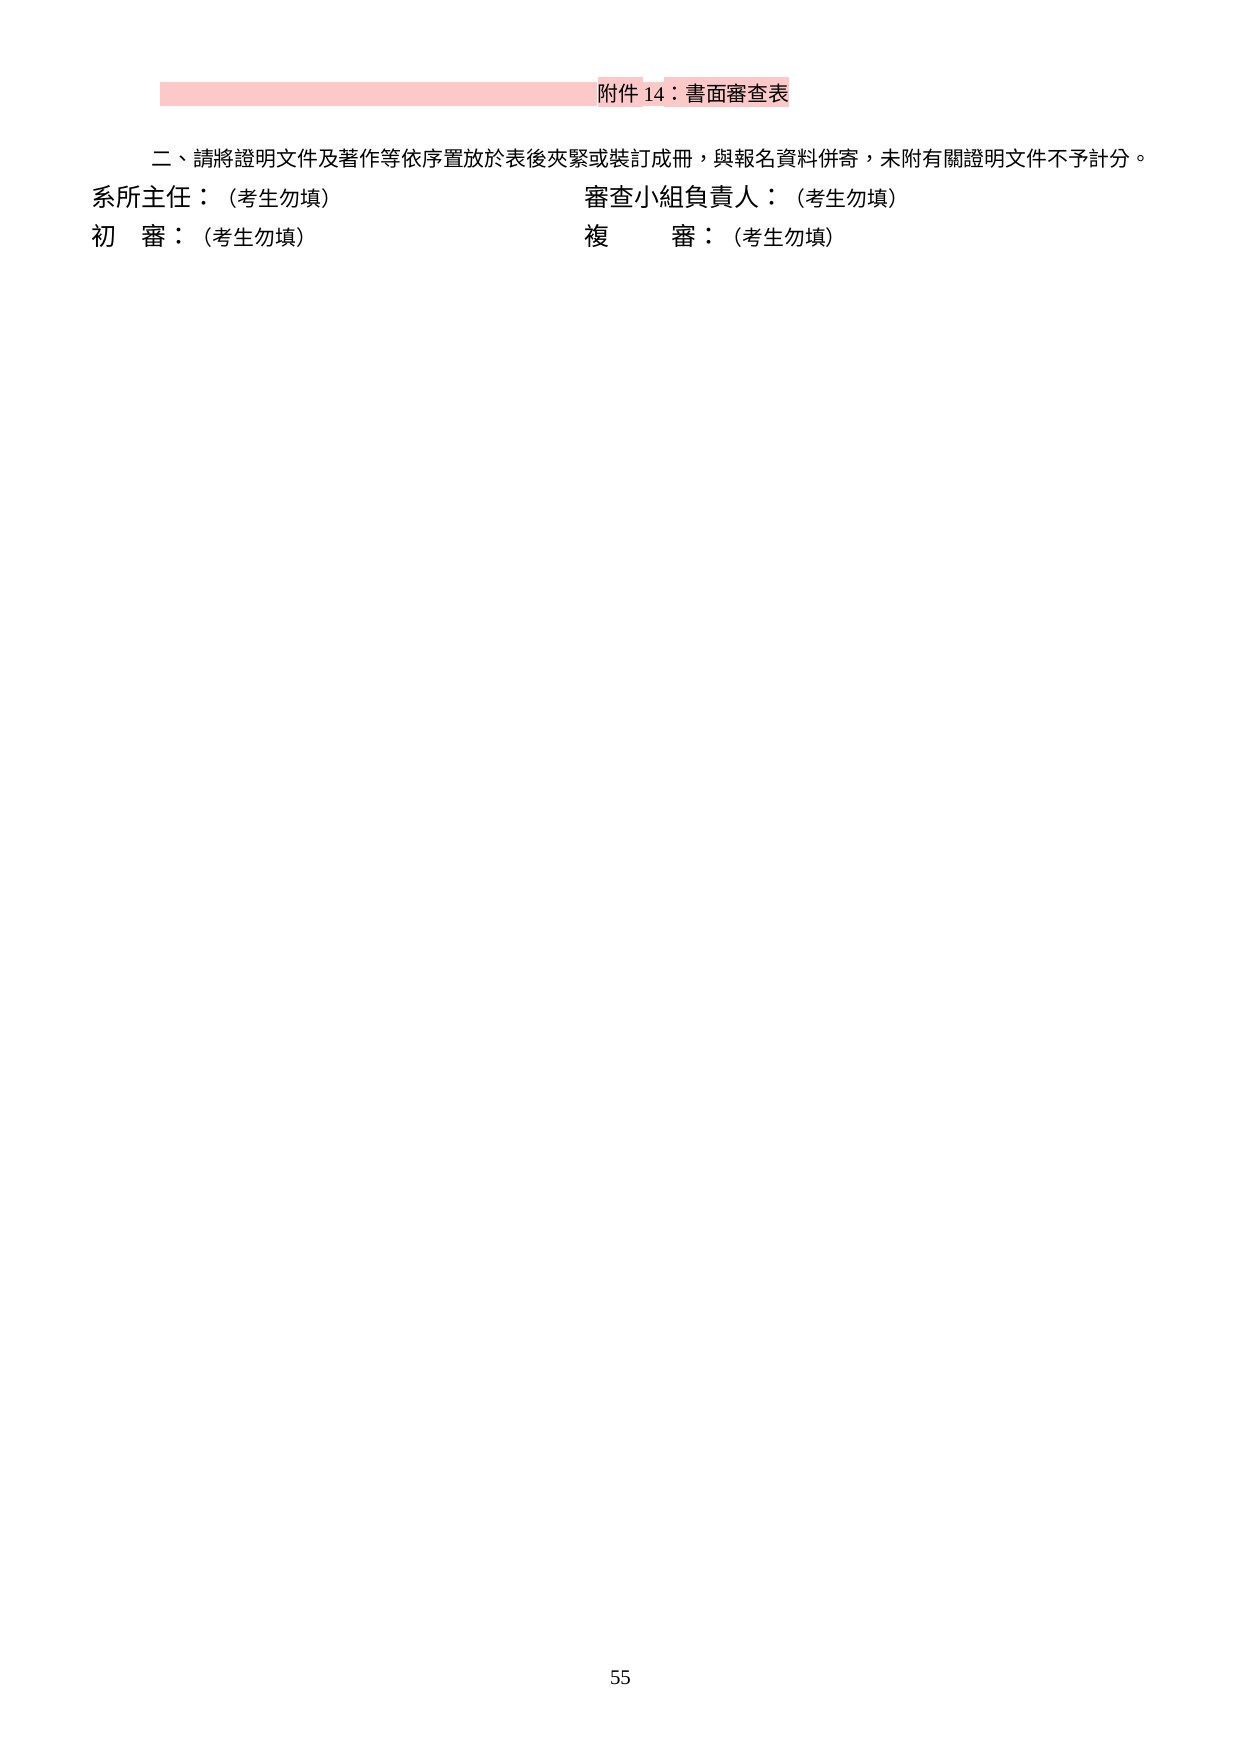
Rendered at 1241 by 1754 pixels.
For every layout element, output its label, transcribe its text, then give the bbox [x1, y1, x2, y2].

table_cell 複審：（考生勿填） [581, 214, 1152, 254]
text 二、請將證明文件及著作等依序置放於表後夾緊或裝訂成冊，與報名資料併寄，未附有關證明文件不予計分。 [151, 135, 1152, 174]
table_header 系所主任：（考生勿填） [89, 175, 581, 214]
table_header 審查小組負責人：（考生勿填） [581, 175, 1152, 214]
table_cell 初審：（考生勿填） [89, 214, 581, 254]
